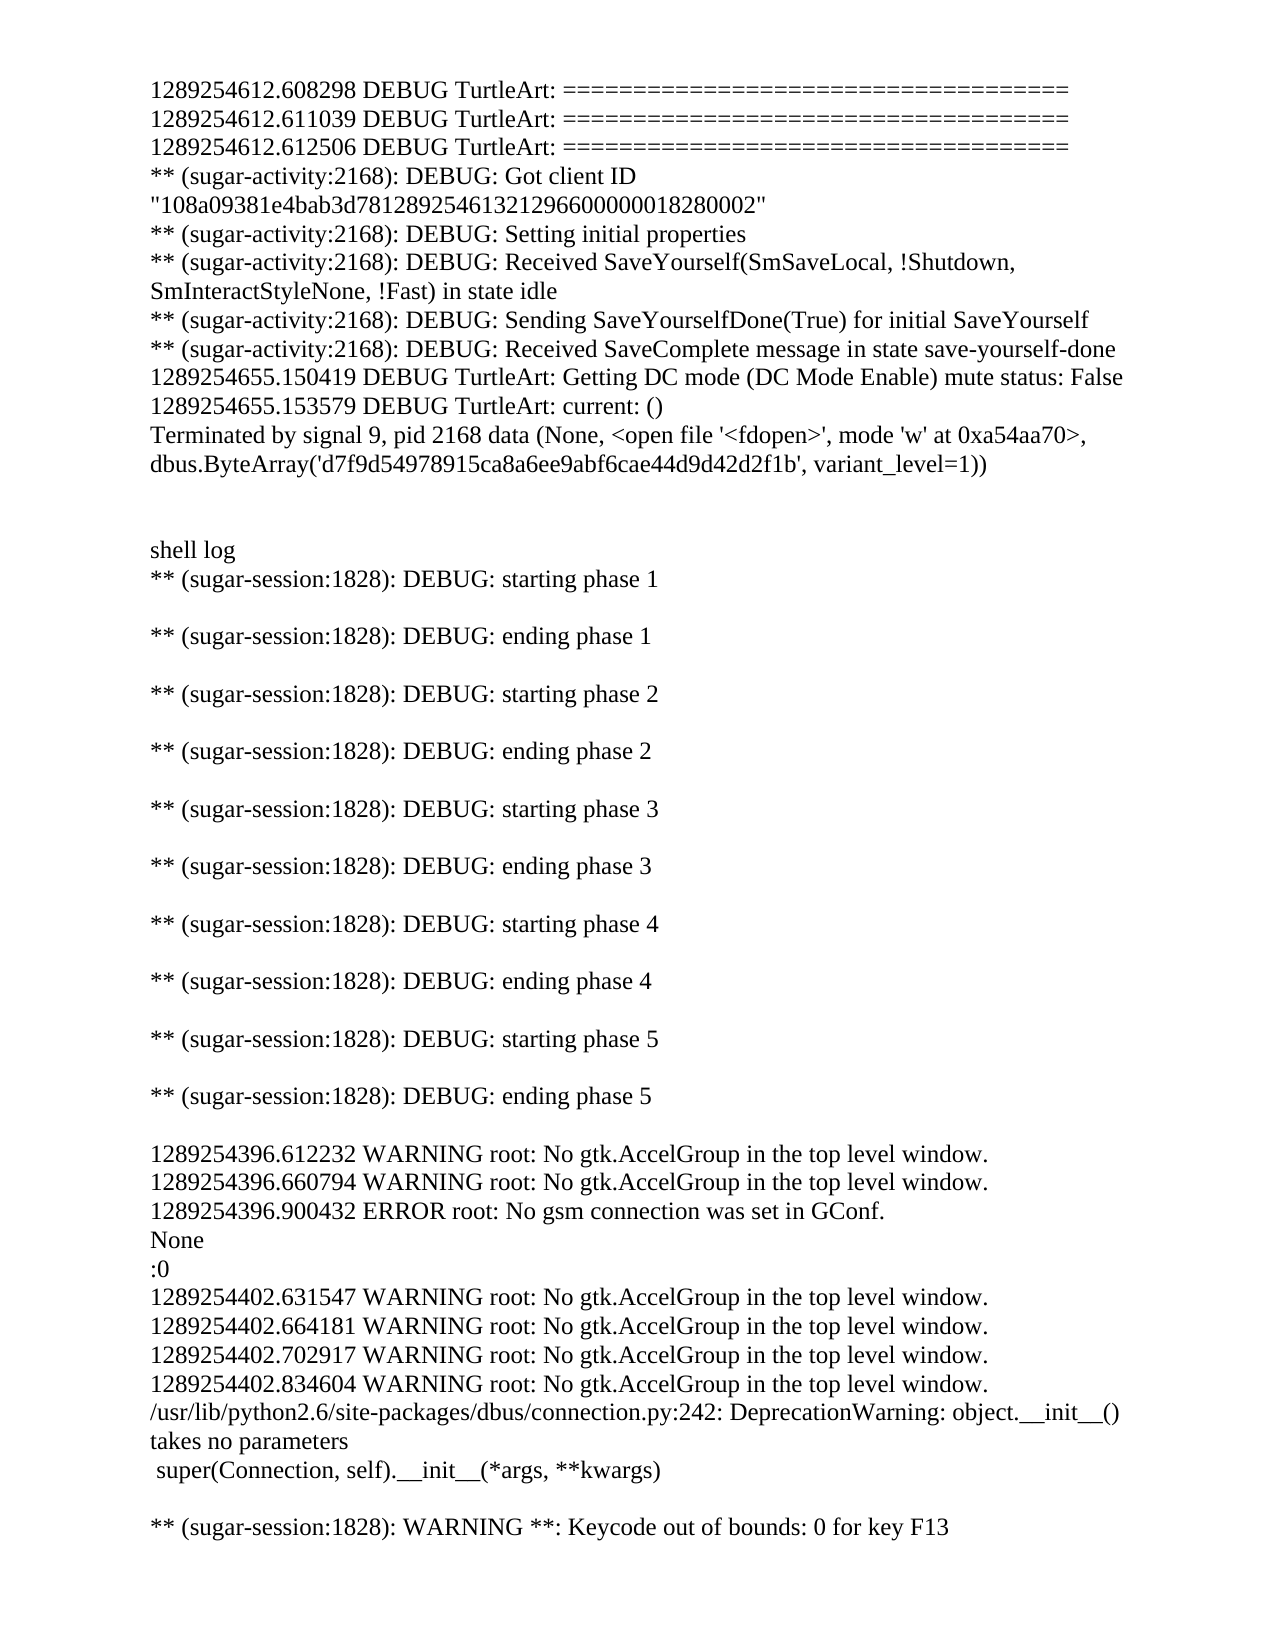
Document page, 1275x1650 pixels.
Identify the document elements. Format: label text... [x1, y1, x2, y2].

text 1289254402.631547 WARNING root: No gtk.AccelGroup in the top level window. [150, 1282, 1125, 1311]
text None [150, 1225, 1125, 1254]
text :0 [150, 1254, 1125, 1282]
text /usr/lib/python2.6/site-packages/dbus/connection.py:242: DeprecationWarning: object.__init__() takes no parameters [150, 1397, 1125, 1455]
text ** (sugar-session:1828): DEBUG: starting phase 2 [150, 679, 1125, 707]
text ** (sugar-activity:2168): DEBUG: Got client ID "108a09381e4bab3d78128925461321296600000018280002" [150, 161, 1125, 219]
text 1289254612.608298 DEBUG TurtleArt: ==================================== [150, 75, 1125, 104]
text shell log [150, 535, 1125, 564]
text ** (sugar-session:1828): DEBUG: ending phase 2 [150, 736, 1125, 765]
text 1289254396.900432 ERROR root: No gsm connection was set in GConf. [150, 1196, 1125, 1225]
text ** (sugar-activity:2168): DEBUG: Sending SaveYourselfDone(True) for initial SaveYourself [150, 305, 1125, 334]
text ** (sugar-activity:2168): DEBUG: Setting initial properties [150, 219, 1125, 247]
text ** (sugar-session:1828): DEBUG: starting phase 3 [150, 794, 1125, 822]
text ** (sugar-activity:2168): DEBUG: Received SaveYourself(SmSaveLocal, !Shutdown, SmInteractStyleNone, !Fast) in state idle [150, 247, 1125, 305]
text ** (sugar-session:1828): DEBUG: starting phase 1 [150, 564, 1125, 592]
text ** (sugar-session:1828): DEBUG: ending phase 1 [150, 621, 1125, 650]
text ** (sugar-session:1828): DEBUG: starting phase 5 [150, 1024, 1125, 1052]
text 1289254396.660794 WARNING root: No gtk.AccelGroup in the top level window. [150, 1167, 1125, 1196]
text 1289254402.664181 WARNING root: No gtk.AccelGroup in the top level window. [150, 1311, 1125, 1340]
text ** (sugar-session:1828): DEBUG: ending phase 4 [150, 966, 1125, 995]
text 1289254655.153579 DEBUG TurtleArt: current: () [150, 391, 1125, 420]
text 1289254396.612232 WARNING root: No gtk.AccelGroup in the top level window. [150, 1139, 1125, 1167]
text ** (sugar-session:1828): DEBUG: ending phase 3 [150, 851, 1125, 880]
text ** (sugar-activity:2168): DEBUG: Received SaveComplete message in state save-yourself-done [150, 334, 1125, 362]
text super(Connection, self).__init__(*args, **kwargs) [150, 1455, 1125, 1484]
text ** (sugar-session:1828): WARNING **: Keycode out of bounds: 0 for key F13 [150, 1512, 1125, 1541]
text 1289254612.611039 DEBUG TurtleArt: ==================================== [150, 104, 1125, 132]
text 1289254612.612506 DEBUG TurtleArt: ==================================== [150, 132, 1125, 161]
text 1289254402.834604 WARNING root: No gtk.AccelGroup in the top level window. [150, 1369, 1125, 1397]
text ** (sugar-session:1828): DEBUG: starting phase 4 [150, 909, 1125, 937]
text ** (sugar-session:1828): DEBUG: ending phase 5 [150, 1081, 1125, 1110]
text Terminated by signal 9, pid 2168 data (None, <open file '<fdopen>', mode 'w' at 0xa54aa70>, dbus.ByteArray('d7f9d54978915ca8a6ee9abf6cae44d9d42d2f1b', variant_level=1)) [150, 420, 1125, 477]
text 1289254655.150419 DEBUG TurtleArt: Getting DC mode (DC Mode Enable) mute status: False [150, 362, 1125, 391]
text 1289254402.702917 WARNING root: No gtk.AccelGroup in the top level window. [150, 1340, 1125, 1369]
